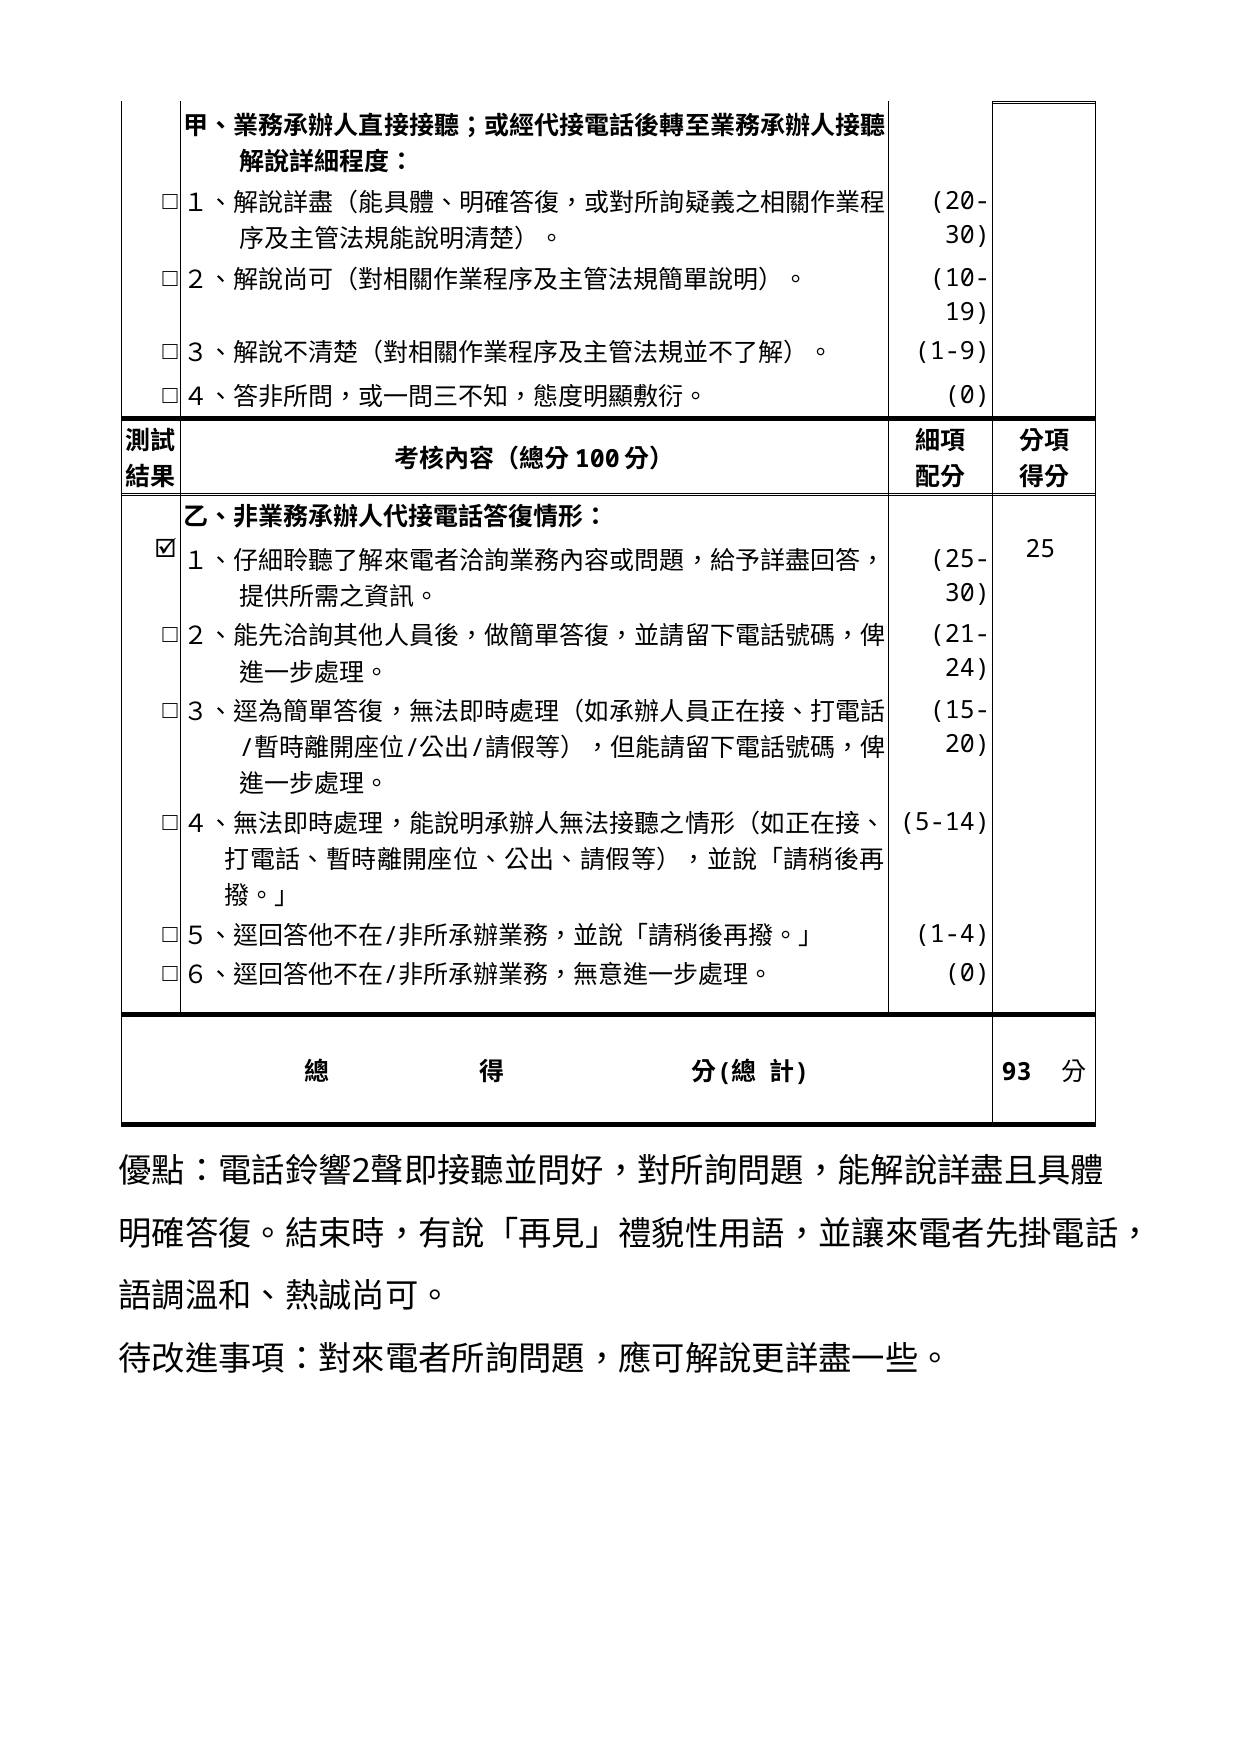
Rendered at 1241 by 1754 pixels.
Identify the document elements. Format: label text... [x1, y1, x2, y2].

table_cell 分項 得分 [993, 421, 1095, 493]
text 待改進事項：對來電者所詢問題，應可解說更詳盡一些。 [118, 1314, 1122, 1376]
table_cell □ [122, 688, 180, 800]
table_cell 總 得 分(總 計) [122, 1017, 992, 1122]
table_cell [993, 104, 1095, 416]
table_cell [122, 101, 180, 178]
table_cell 25 [993, 496, 1095, 1012]
table_cell (10-19) [889, 255, 992, 328]
table_cell □ [122, 372, 180, 416]
table_cell ２、能先洽詢其他人員後，做簡單答復，並請留下電話號碼，俾進一步處理。 [181, 613, 888, 688]
table_cell [889, 496, 992, 537]
table_cell [889, 101, 992, 178]
table_cell □ [122, 178, 180, 255]
table_cell ５、逕回答他不在/非所承辦業務，並說「請稍後再撥。」 [181, 912, 888, 951]
table_cell 甲、業務承辦人直接接聽；或經代接電話後轉至業務承辦人接聽解說詳細程度： [181, 101, 888, 178]
table_cell (0) [889, 372, 992, 416]
table_cell (21-24) [889, 613, 992, 688]
table_cell □ [122, 800, 180, 912]
table_cell 細項 配分 [889, 421, 992, 493]
table_cell ４、答非所問，或一問三不知，態度明顯敷衍。 [181, 372, 888, 416]
table_cell 測試 結果 [122, 421, 180, 493]
text 優點：電話鈴響2聲即接聽並問好，對所詢問題，能解說詳盡且具體明確答復。結束時，有說「再見」禮貌性用語，並讓來電者先掛電話，語調溫和、熱誠尚可。 [118, 1126, 1122, 1314]
table_cell ２、解說尚可（對相關作業程序及主管法規簡單說明）。 [181, 255, 888, 328]
table_cell □ [122, 613, 180, 688]
table_cell (1-9) [889, 328, 992, 372]
table_cell ３、逕為簡單答復，無法即時處理（如承辦人員正在接、打電話/暫時離開座位/公出/請假等），但能請留下電話號碼，俾進一步處理。 [181, 688, 888, 800]
table_cell 乙、非業務承辦人代接電話答復情形： [181, 496, 888, 537]
table_cell １、仔細聆聽了解來電者洽詢業務內容或問題，給予詳盡回答，提供所需之資訊。 [181, 537, 888, 613]
table_cell ６、逕回答他不在/非所承辦業務，無意進一步處理。 [181, 951, 888, 1012]
table_cell (5-14) [889, 800, 992, 912]
table_cell  [122, 537, 180, 613]
table_cell (20-30) [889, 178, 992, 255]
table_cell ３、解說不清楚（對相關作業程序及主管法規並不了解）。 [181, 328, 888, 372]
table_cell [122, 496, 180, 537]
table_cell (15-20) [889, 688, 992, 800]
table_cell □ [122, 328, 180, 372]
table_cell □ [122, 951, 180, 1012]
table_cell (25-30) [889, 537, 992, 613]
table_cell 考核內容（總分100分） [181, 421, 888, 493]
table_cell (0) [889, 951, 992, 1012]
table_cell 93 分 [993, 1017, 1095, 1122]
table_cell □ [122, 912, 180, 951]
table_cell ４、無法即時處理，能說明承辦人無法接聽之情形（如正在接、打電話、暫時離開座位、公出、請假等），並說「請稍後再撥。」 [181, 800, 888, 912]
table_cell (1-4) [889, 912, 992, 951]
table_cell １、解說詳盡（能具體、明確答復，或對所詢疑義之相關作業程序及主管法規能說明清楚）。 [181, 178, 888, 255]
table_cell □ [122, 255, 180, 328]
